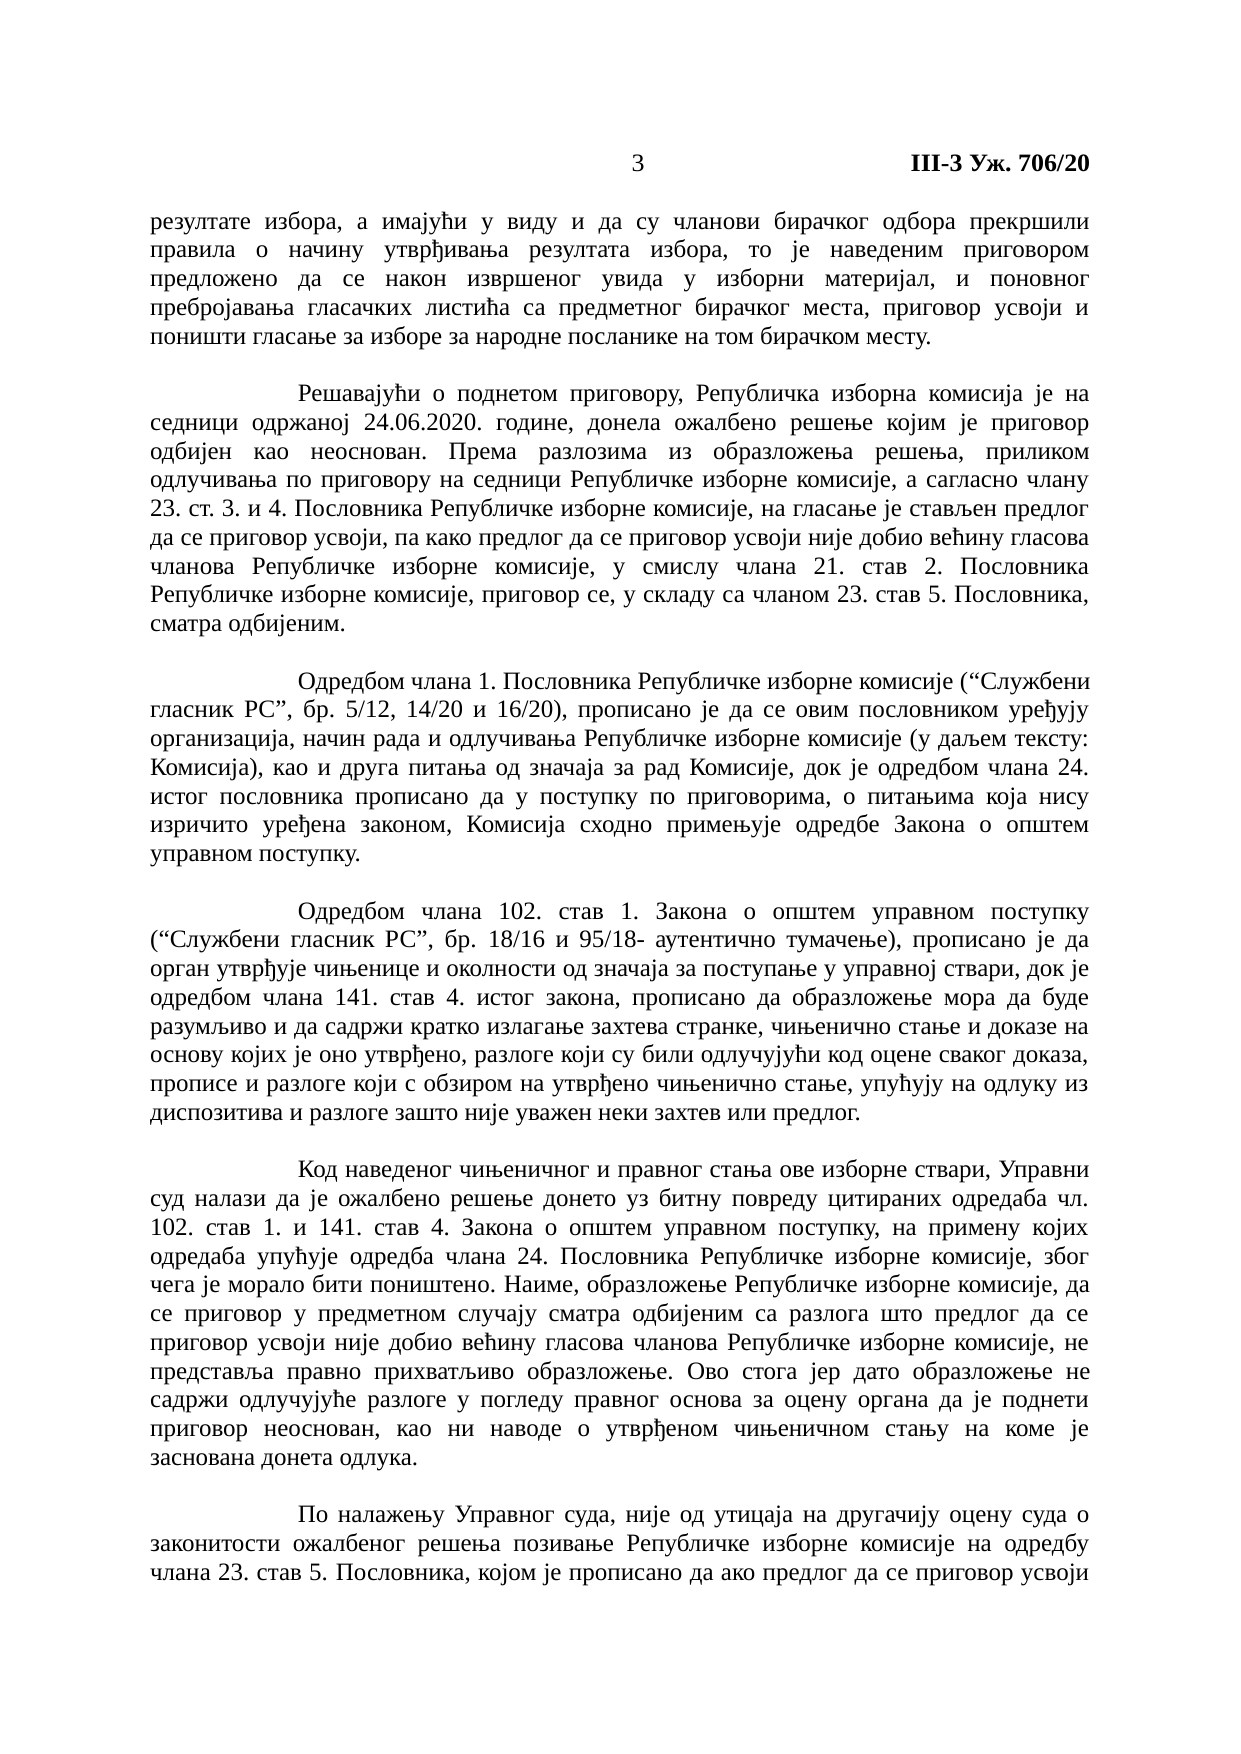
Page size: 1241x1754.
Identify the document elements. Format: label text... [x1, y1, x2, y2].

text По налажењу Управног суда, није од утицаја на другачију оцену суда о законитости ожалбеног решења позивање Републичке изборне комисије на одредбу члана 23. став 5. Пословника, којом је прописано да ако предлог да се приговор усвоји [150, 1499, 1090, 1586]
text Код наведеног чињеничног и правног стања ове изборне ствари, Управни суд налази да је ожалбено решење донето уз битну повреду цитираних одредаба чл. 102. став 1. и 141. став 4. Закона о општем управном поступку, на примену којих одредаба упућује одредба члана 24. Пословника Републичке изборне комисије, због чега је морало бити поништено. Наиме, образложење Републичке изборне комисије, да се приговор у предметном случају сматра одбијеним са разлога што предлог да се приговор усвоји није добио већину гласова чланова Републичке изборне комисије, не представља правно прихватљиво образложење. Ово стога јер дато образложење не садржи одлучујуће разлоге у погледу правног основа за оцену органа да је поднети приговор неоснован, као ни наводе о утврђеном чињеничном стању на коме је заснована донета одлука. [150, 1154, 1090, 1471]
text Одредбом члана 102. став 1. Закона о општем управном поступку (“Службени гласник РС”, бр. 18/16 и 95/18- аутентично тумачење), прописано је да орган утврђује чињенице и околности од значаја за поступање у управној ствари, док је одредбом члана 141. став 4. истог закона, прописано да образложење мора да буде разумљиво и да садржи кратко излагање захтева странке, чињенично стање и доказе на основу којих је оно утврђено, разлоге који су били одлучујући код оцене сваког доказа, прописе и разлоге који с обзиром на утврђено чињенично стање, упућују на одлуку из диспозитива и разлоге зашто није уважен неки захтев или предлог. [150, 896, 1090, 1126]
text Одредбом члана 1. Пословника Републичке изборне комисије (“Службени гласник РС”, бр. 5/12, 14/20 и 16/20), прописано је да се овим пословником уређују организација, начин рада и одлучивања Републичке изборне комисије (у даљем тексту: Комисија), као и друга питања од значаја за рад Комисије, док је одредбом члана 24. истог пословника прописано да у поступку по приговорима, о питањима која нису изричито уређена законом, Комисија сходно примењује одредбе Закона о општем управном поступку. [150, 666, 1090, 867]
text резултате избора, а имајући у виду и да су чланови бирачког одбора прекршили правила о начину утврђивања резултата избора, то је наведеним приговором предложено да се након извршеног увида у изборни материјал, и поновног пребројавања гласачких листића са предметног бирачког места, приговор усвоји и поништи гласање за изборе за народне посланике на том бирачком месту. [150, 206, 1090, 349]
text Решавајући о поднетом приговору, Републичка изборна комисија је на седници одржаној 24.06.2020. године, донела ожалбено решење којим је приговор одбијен као неоснован. Према разлозима из образложења решења, приликом одлучивања по приговору на седници Републичке изборне комисије, а сагласно члану 23. ст. 3. и 4. Пословника Републичке изборне комисије, на гласање је стављен предлог да се приговор усвоји, па како предлог да се приговор усвоји није добио већину гласова чланова Републичке изборне комисије, у смислу члана 21. став 2. Пословника Републичке изборне комисије, приговор се, у складу са чланом 23. став 5. Пословника, сматра одбијеним. [150, 378, 1090, 637]
